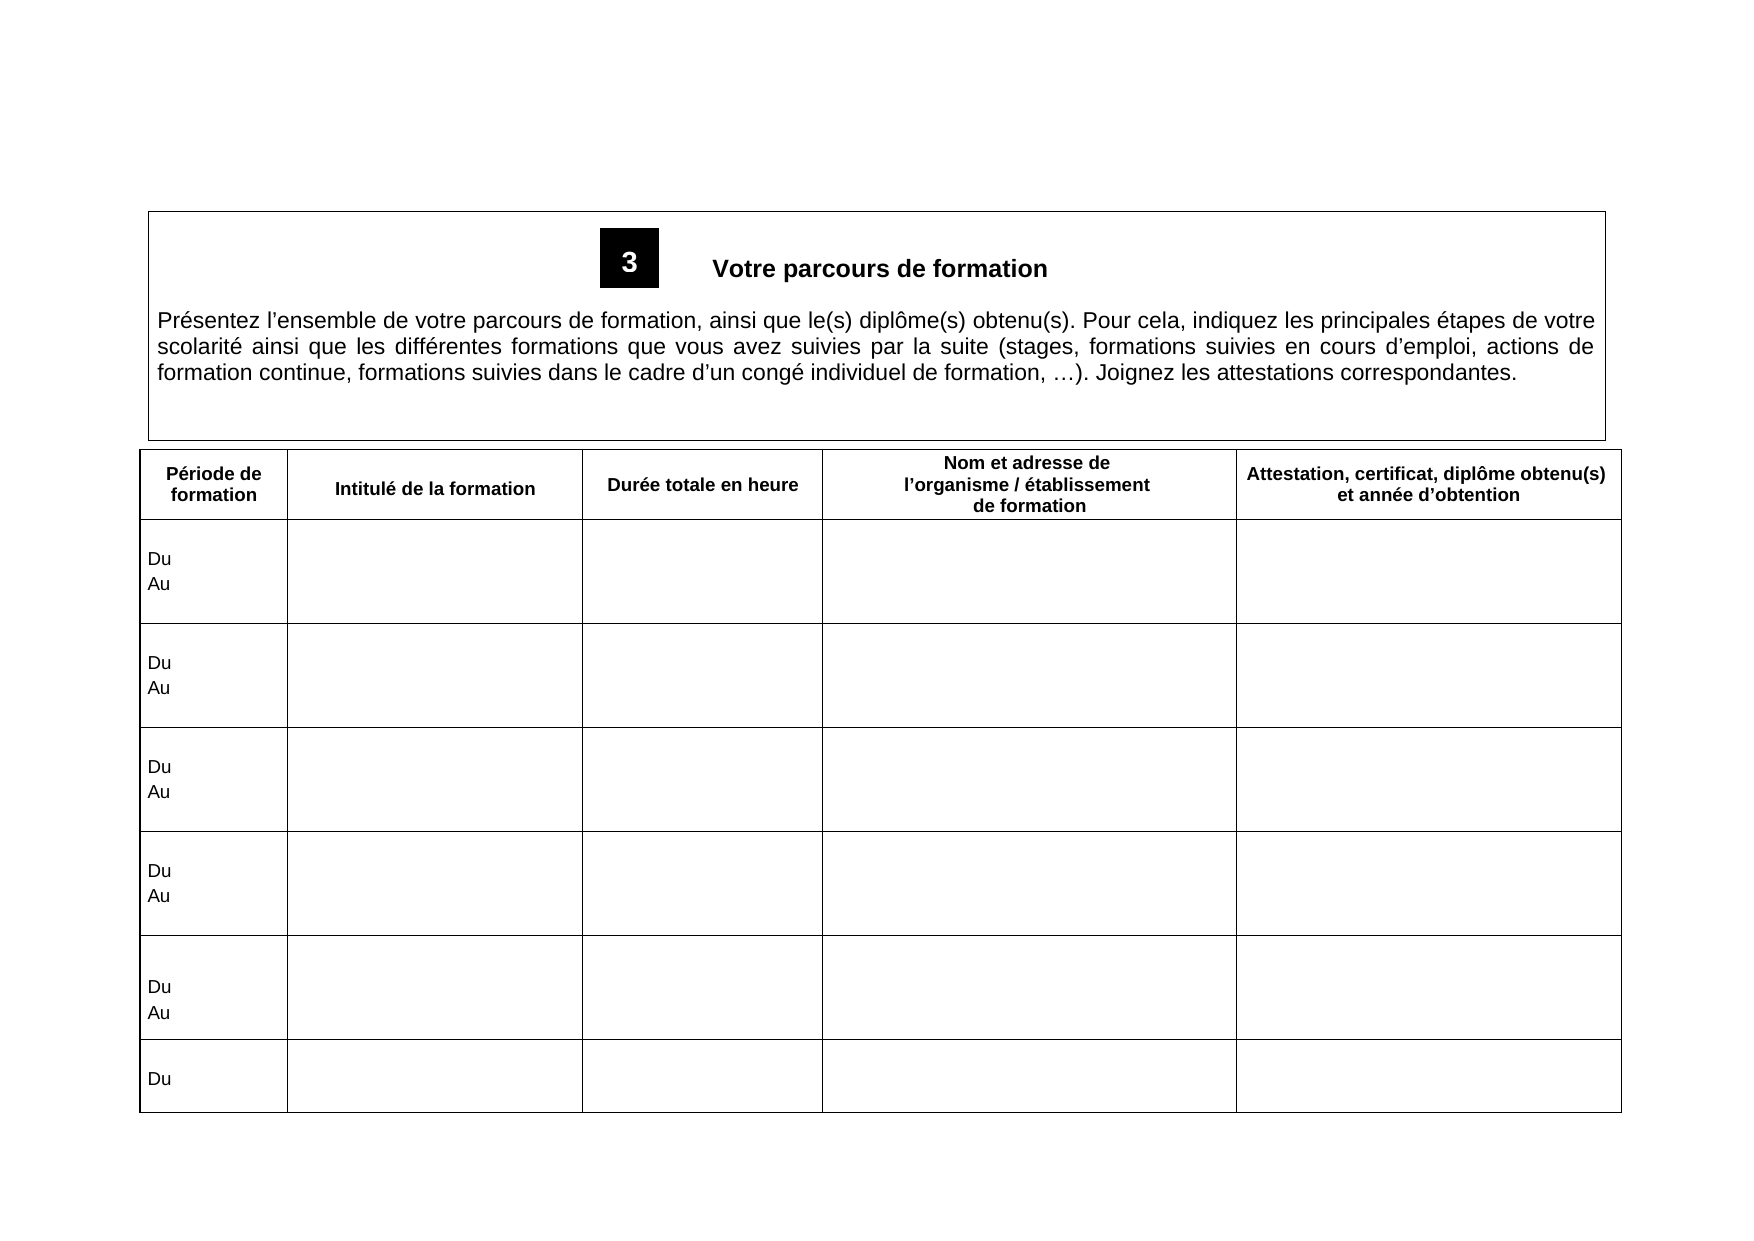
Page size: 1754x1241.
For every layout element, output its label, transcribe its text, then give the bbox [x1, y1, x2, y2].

table_cell [583, 832, 822, 934]
table_cell [288, 520, 582, 623]
table_cell [1237, 624, 1621, 727]
table_cell Du Au [141, 936, 287, 1038]
table_cell Du [141, 1040, 287, 1112]
table_cell [288, 936, 582, 1038]
text [149, 251, 600, 283]
text Présentez l’ensemble de votre parcours de formation, ainsi que le(s) diplôme(s) obtenu(s). Pour cela, indiquez les principales étapes de votre scolarité ainsi que les différentes formations que vous avez suivies par la suite (stages, formations suivies en cours d’emploi, actions de formation continue, formations suivies dans le cadre d’un congé individuel de formation, …). Joignez les attestations correspondantes. [149, 303, 1605, 386]
text Votre parcours de formation [659, 251, 1605, 283]
text 33 [617, 245, 643, 271]
table_header Durée totale en heure [583, 450, 822, 519]
table_cell [1237, 832, 1621, 934]
table_cell [288, 728, 582, 831]
table_cell [1237, 936, 1621, 1038]
table_cell [823, 832, 1236, 934]
table_cell [823, 728, 1236, 831]
table_cell [583, 1040, 822, 1112]
table_cell [583, 624, 822, 727]
table_cell [288, 832, 582, 934]
table_cell [288, 1040, 582, 1112]
table_header Attestation, certificat, diplôme obtenu(s) et année d’obtention [1237, 450, 1621, 519]
table_cell [583, 936, 822, 1038]
table_header Intitulé de la formation [288, 450, 582, 519]
table_cell [823, 520, 1236, 623]
table_cell [1237, 520, 1621, 623]
table_cell Du Au [141, 624, 287, 727]
table_cell [823, 624, 1236, 727]
table_cell Du Au [141, 728, 287, 831]
table_header Nom et adresse de l’organisme / établissement de formation [823, 450, 1236, 519]
table_cell [823, 936, 1236, 1038]
table_cell [288, 624, 582, 727]
table_cell [823, 1040, 1236, 1112]
table_header Période de formation [141, 450, 287, 519]
table_cell [583, 520, 822, 623]
table_cell [1237, 1040, 1621, 1112]
table_cell Du Au [141, 832, 287, 934]
table_cell [583, 728, 822, 831]
table_cell [1237, 728, 1621, 831]
table_cell Du Au [141, 520, 287, 623]
